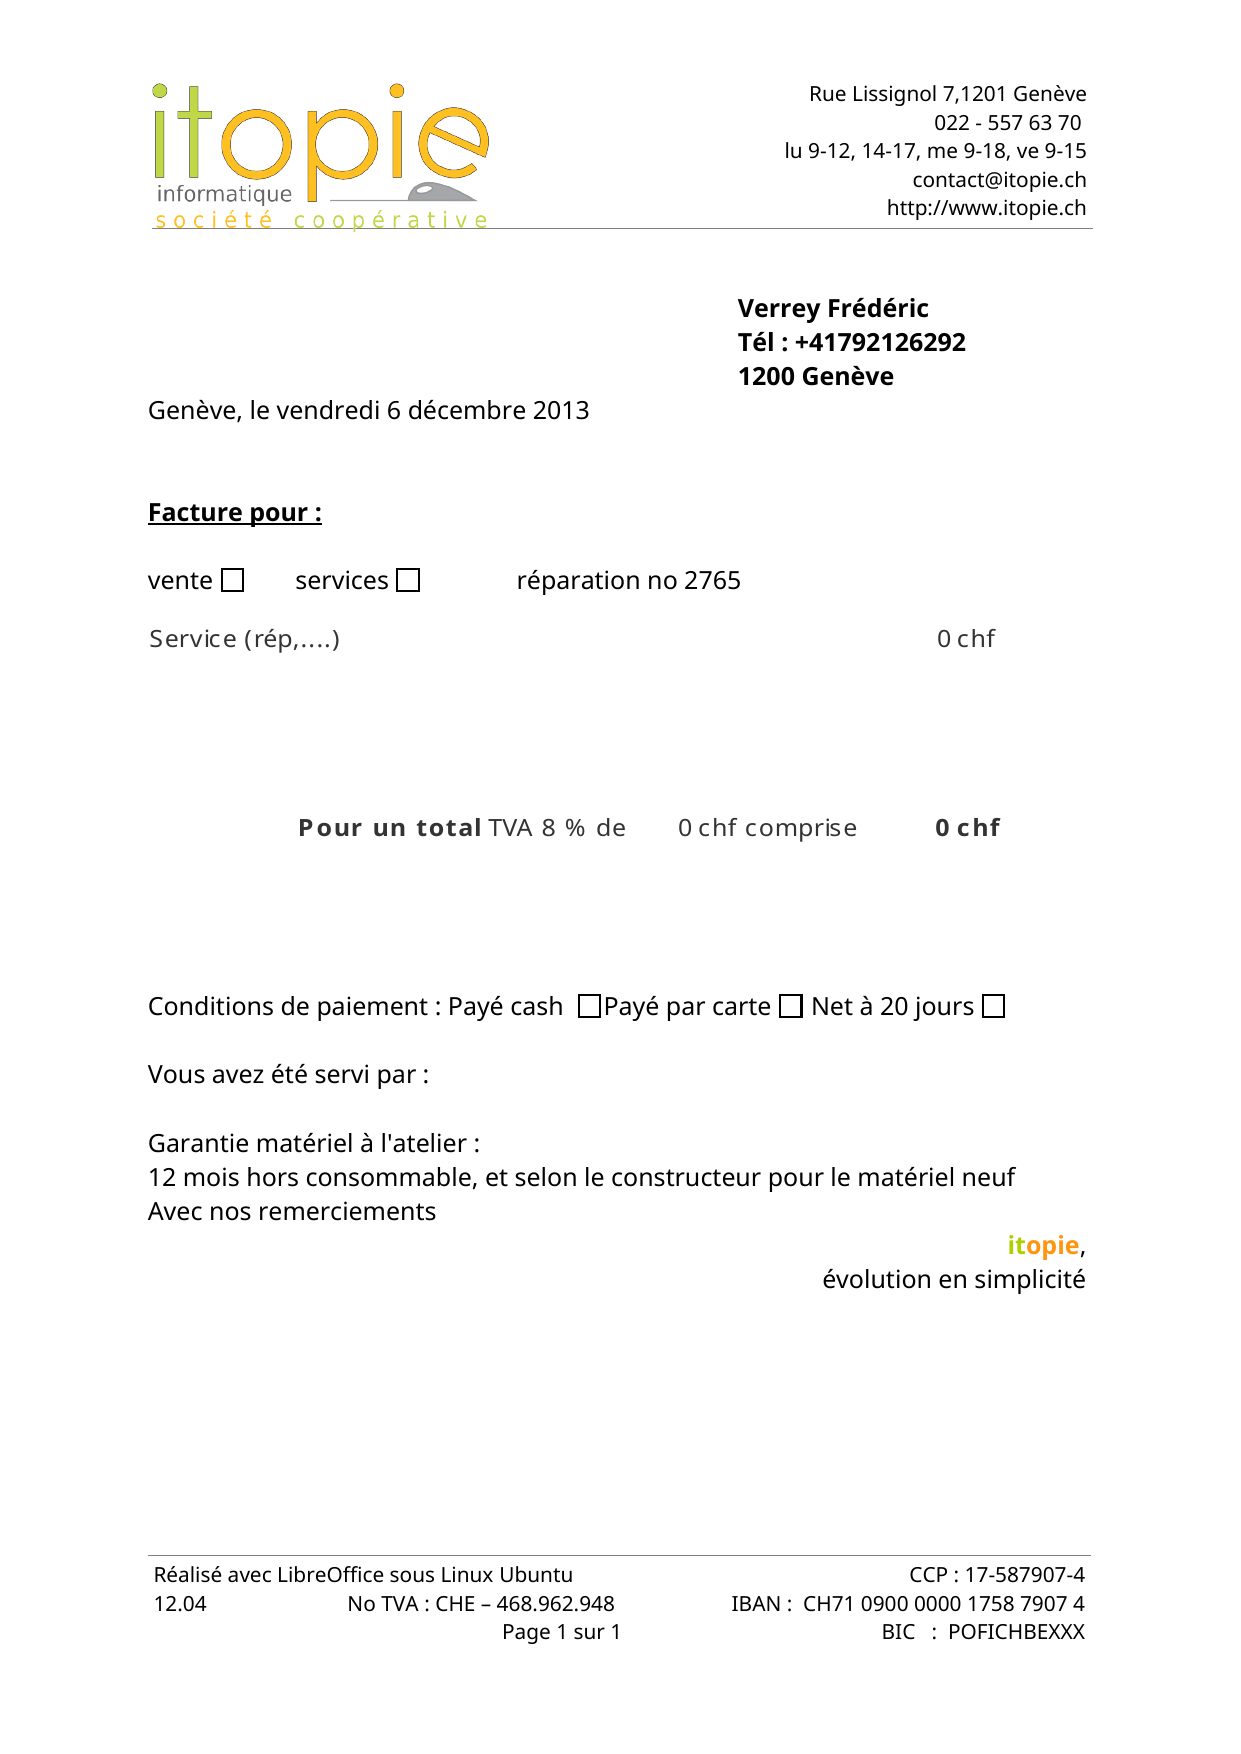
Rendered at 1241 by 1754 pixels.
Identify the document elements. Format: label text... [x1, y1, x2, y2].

text Facture pour : [148, 495, 1093, 529]
text 1200 Genève [148, 358, 1093, 392]
picture [138, 72, 500, 244]
text Vous avez été servi par : [148, 1057, 1093, 1091]
text Tél : +41792126292 [148, 324, 1093, 358]
text vente services réparation no 2765 [148, 563, 1093, 597]
text itopie, [148, 1227, 1093, 1262]
text Genève, le vendredi 6 décembre 2013 [148, 392, 1093, 427]
text évolution en simplicité [148, 1262, 1093, 1296]
text 12 mois hors consommable, et selon le constructeur pour le matériel neuf [148, 1159, 1093, 1193]
text Avec nos remerciements [148, 1193, 1093, 1227]
text Conditions de paiement : Payé cash Payé par carte Net à 20 jours [148, 989, 1093, 1023]
text Garantie matériel à l'atelier : [148, 1125, 1093, 1159]
text Verrey Frédéric [148, 290, 1093, 324]
